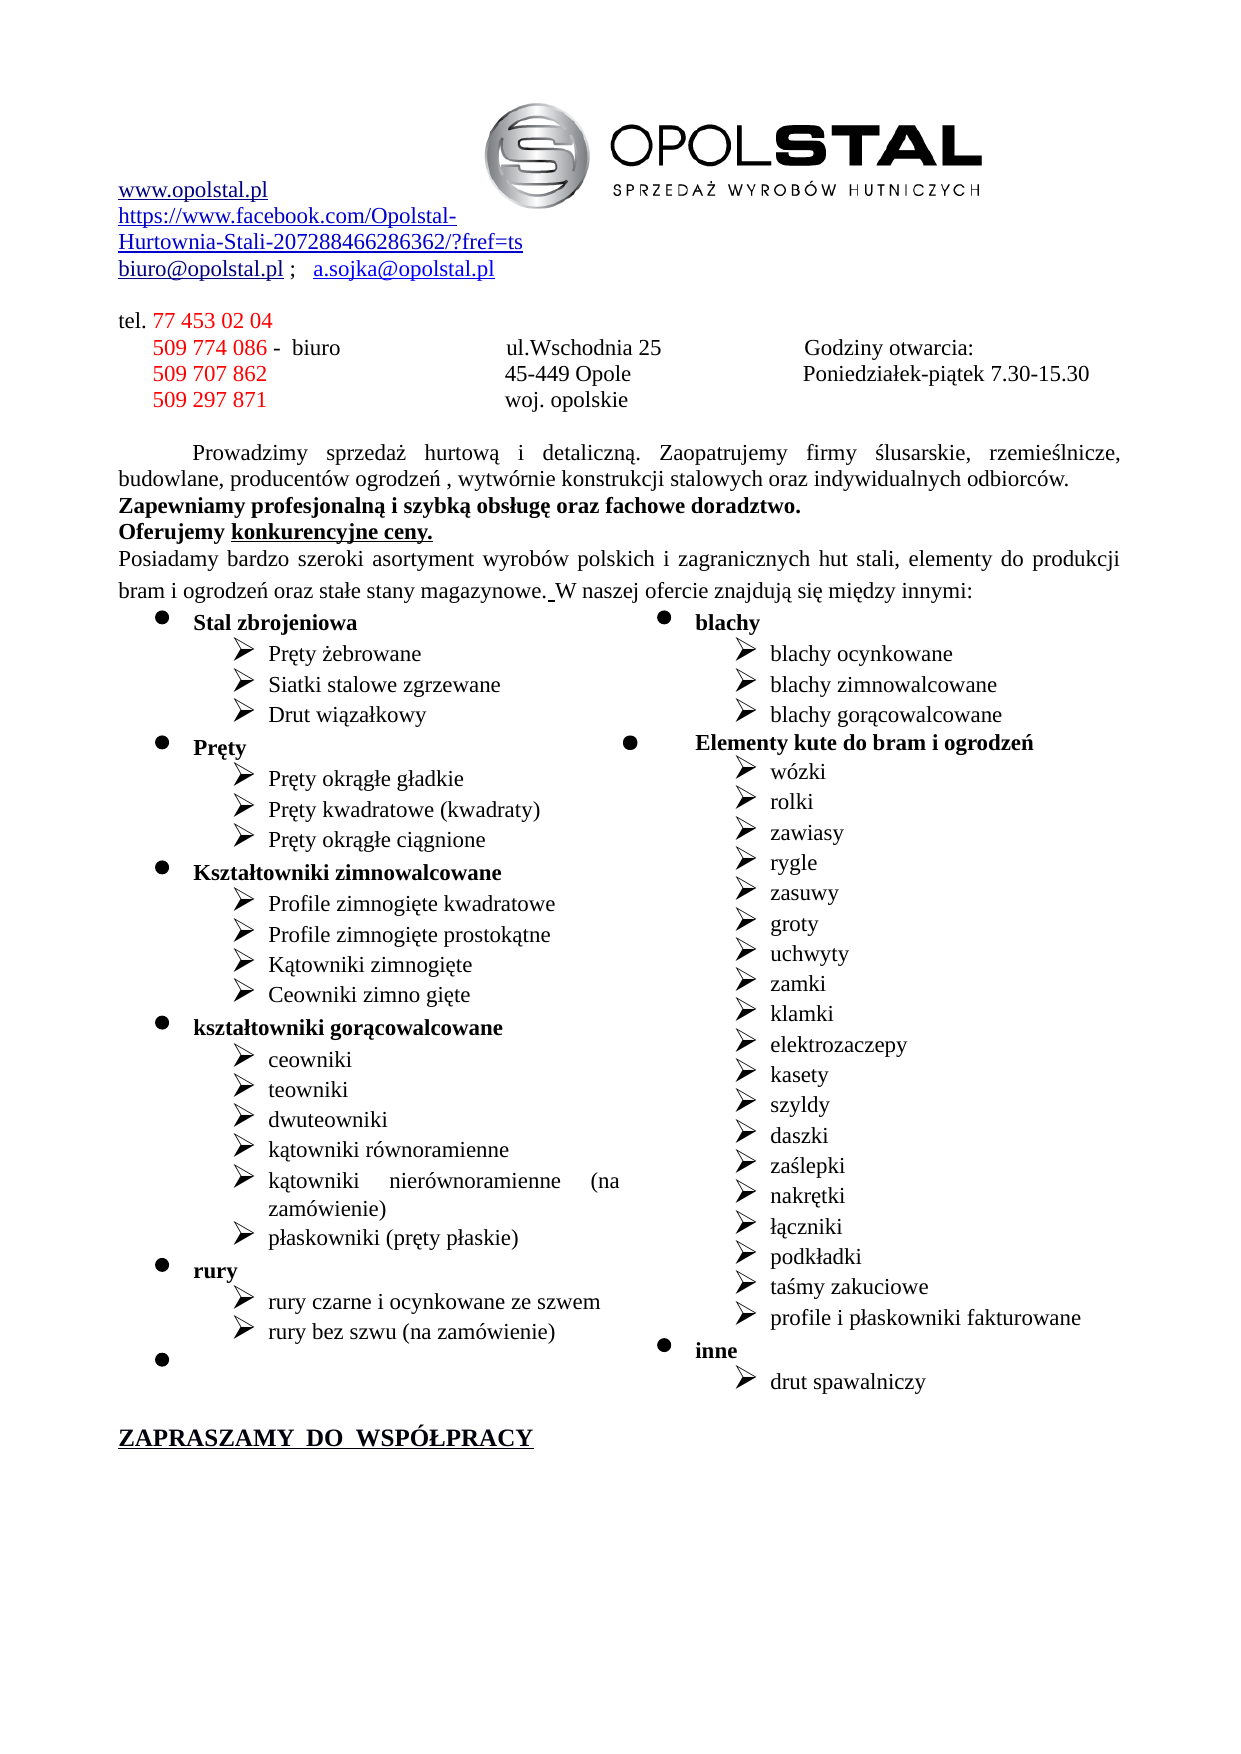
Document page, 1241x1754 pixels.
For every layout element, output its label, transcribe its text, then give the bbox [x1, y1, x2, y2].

text 509 297 871 woj. opolskie [118, 386, 1122, 413]
list daszki [733, 1120, 1122, 1150]
list blachy gorącowalcowane [733, 699, 1122, 729]
list taśmy zakuciowe [733, 1272, 1122, 1302]
text Posiadamy bardzo szeroki asortyment wyrobów polskich i zagranicznych hut stali, elementy do produkcji bram i ogrodzeń oraz stałe stany magazynowe. W naszej ofercie znajdują się między innymi: [118, 544, 1122, 604]
list Kątowniki zimnogięte [231, 949, 620, 979]
list Elementy kute do bram i ogrodzeń [620, 729, 1122, 756]
list rury bez szwu (na zamówienie) [231, 1316, 620, 1347]
list rolki [733, 787, 1122, 817]
text 509 707 862 45-449 Opole Poniedziałek-piątek 7.30-15.30 [118, 360, 1122, 386]
list groty [733, 908, 1122, 938]
list uchwyty [733, 938, 1122, 968]
list blachy [658, 604, 1122, 638]
list Profile zimnogięte prostokątne [231, 919, 620, 949]
list nakrętki [733, 1181, 1122, 1211]
list Stal zbrojeniowa [156, 604, 620, 638]
list zaślepki [733, 1150, 1122, 1181]
list elektrozaczepy [733, 1029, 1122, 1059]
text Zapewniamy profesjonalną i szybką obsługę oraz fachowe doradztwo. [118, 492, 1122, 518]
text biuro@opolstal.pl ; a.sojka@opolstal.pl [118, 255, 1122, 281]
list Kształtowniki zimnowalcowane [156, 854, 620, 888]
list klamki [733, 999, 1122, 1029]
list kątowniki nierównoramienne (na zamówienie) [231, 1165, 620, 1222]
text 509 774 086 - biuro ul.Wschodnia 25 Godziny otwarcia: [118, 334, 1122, 360]
list wózki [733, 756, 1122, 787]
list Pręty [156, 729, 620, 763]
list zawiasy [733, 817, 1122, 847]
list Drut wiązałkowy [231, 699, 620, 729]
list kątowniki równoramienne [231, 1135, 620, 1165]
list Pręty żebrowane [231, 638, 620, 669]
list profile i płaskowniki fakturowane [733, 1302, 1122, 1332]
list teowniki [231, 1074, 620, 1104]
list Profile zimnogięte kwadratowe [231, 888, 620, 919]
list rury [156, 1252, 620, 1286]
list zasuwy [733, 877, 1122, 908]
list blachy zimnowalcowane [733, 669, 1122, 699]
list podkładki [733, 1241, 1122, 1272]
list rygle [733, 847, 1122, 877]
list rury czarne i ocynkowane ze szwem [231, 1286, 620, 1316]
text www.opolstal.pl [118, 176, 461, 202]
text tel. 77 453 02 04 [118, 307, 1122, 334]
list zamki [733, 968, 1122, 999]
picture [461, 82, 1009, 228]
list płaskowniki (pręty płaskie) [231, 1222, 620, 1252]
list Ceowniki zimno gięte [231, 979, 620, 1010]
list blachy ocynkowane [733, 638, 1122, 669]
text Prowadzimy sprzedaż hurtową i detaliczną. Zaopatrujemy firmy ślusarskie, rzemieślnicze, budowlane, producentów ogrodzeń , wytwórnie konstrukcji stalowych oraz indywidualnych odbiorców. [118, 439, 1122, 492]
list łączniki [733, 1211, 1122, 1241]
list inne [658, 1332, 1122, 1366]
text Oferujemy konkurencyjne ceny. [118, 518, 1122, 544]
text ZAPRASZAMY DO WSPÓŁPRACY [118, 1423, 1122, 1452]
text [1009, 176, 1122, 202]
list szyldy [733, 1090, 1122, 1120]
list kształtowniki gorącowalcowane [156, 1010, 620, 1044]
list Pręty kwadratowe (kwadraty) [231, 794, 620, 824]
text https://www.facebook.com/Opolstal-Hurtownia-Stali-207288466286362/?fref=ts [118, 202, 1122, 255]
list dwuteowniki [231, 1104, 620, 1135]
list Siatki stalowe zgrzewane [231, 669, 620, 699]
list ceowniki [231, 1044, 620, 1074]
list Pręty okrągłe gładkie [231, 763, 620, 794]
list Pręty okrągłe ciągnione [231, 824, 620, 854]
list drut spawalniczy [733, 1366, 1122, 1397]
list kasety [733, 1059, 1122, 1090]
